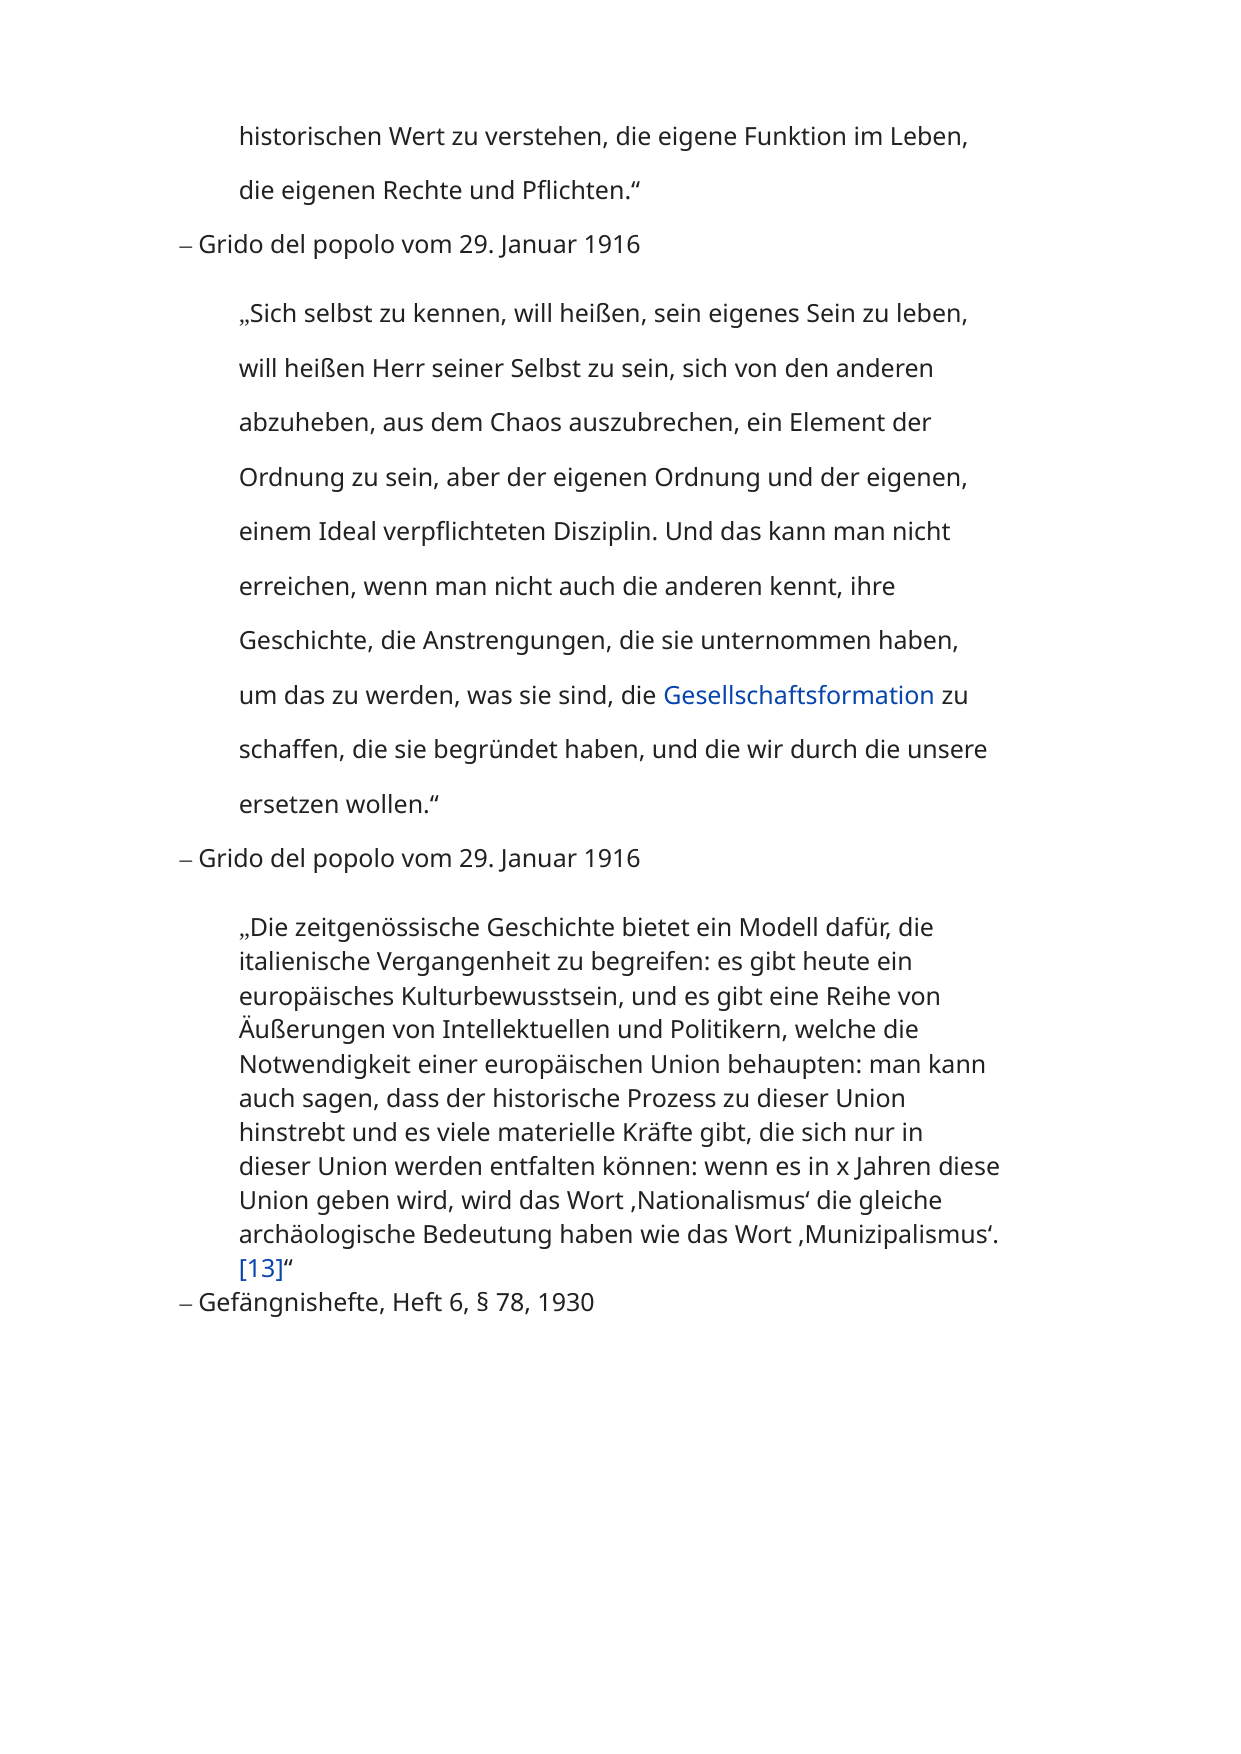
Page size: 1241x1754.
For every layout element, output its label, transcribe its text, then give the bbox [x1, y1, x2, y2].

text historischen Wert zu verstehen, die eigene Funktion im Leben, die eigenen Rechte und Pflichten.“ [238, 118, 1002, 207]
text – Grido del popolo vom 29. Januar 1916 [179, 227, 1061, 261]
text – Grido del popolo vom 29. Januar 1916 [179, 841, 1061, 875]
text „Die zeitgenössische Geschichte bietet ein Modell dafür, die italienische Vergangenheit zu begreifen: es gibt heute ein europäisches Kulturbewusstsein, und es gibt eine Reihe von Äußerungen von Intellektuellen und Politikern, welche die Notwendigkeit einer europäischen Union behaupten: man kann auch sagen, dass der historische Prozess zu dieser Union hinstrebt und es viele materielle Kräfte gibt, die sich nur in dieser Union werden entfalten können: wenn es in x Jahren diese Union geben wird, wird das Wort ‚Nationalismus‘ die gleiche archäologische Bedeutung haben wie das Wort ‚Munizipalismus‘.[13]“ [238, 910, 1002, 1285]
text – Gefängnishefte, Heft 6, § 78, 1930 [179, 1285, 1061, 1319]
text „Sich selbst zu kennen, will heißen, sein eigenes Sein zu leben, will heißen Herr seiner Selbst zu sein, sich von den anderen abzuheben, aus dem Chaos auszubrechen, ein Element der Ordnung zu sein, aber der eigenen Ordnung und der eigenen, einem Ideal verpflichteten Disziplin. Und das kann man nicht erreichen, wenn man nicht auch die anderen kennt, ihre Geschichte, die Anstrengungen, die sie unternommen haben, um das zu werden, was sie sind, die Gesellschaftsformation zu schaffen, die sie begründet haben, und die wir durch die unsere ersetzen wollen.“ [238, 296, 1002, 821]
